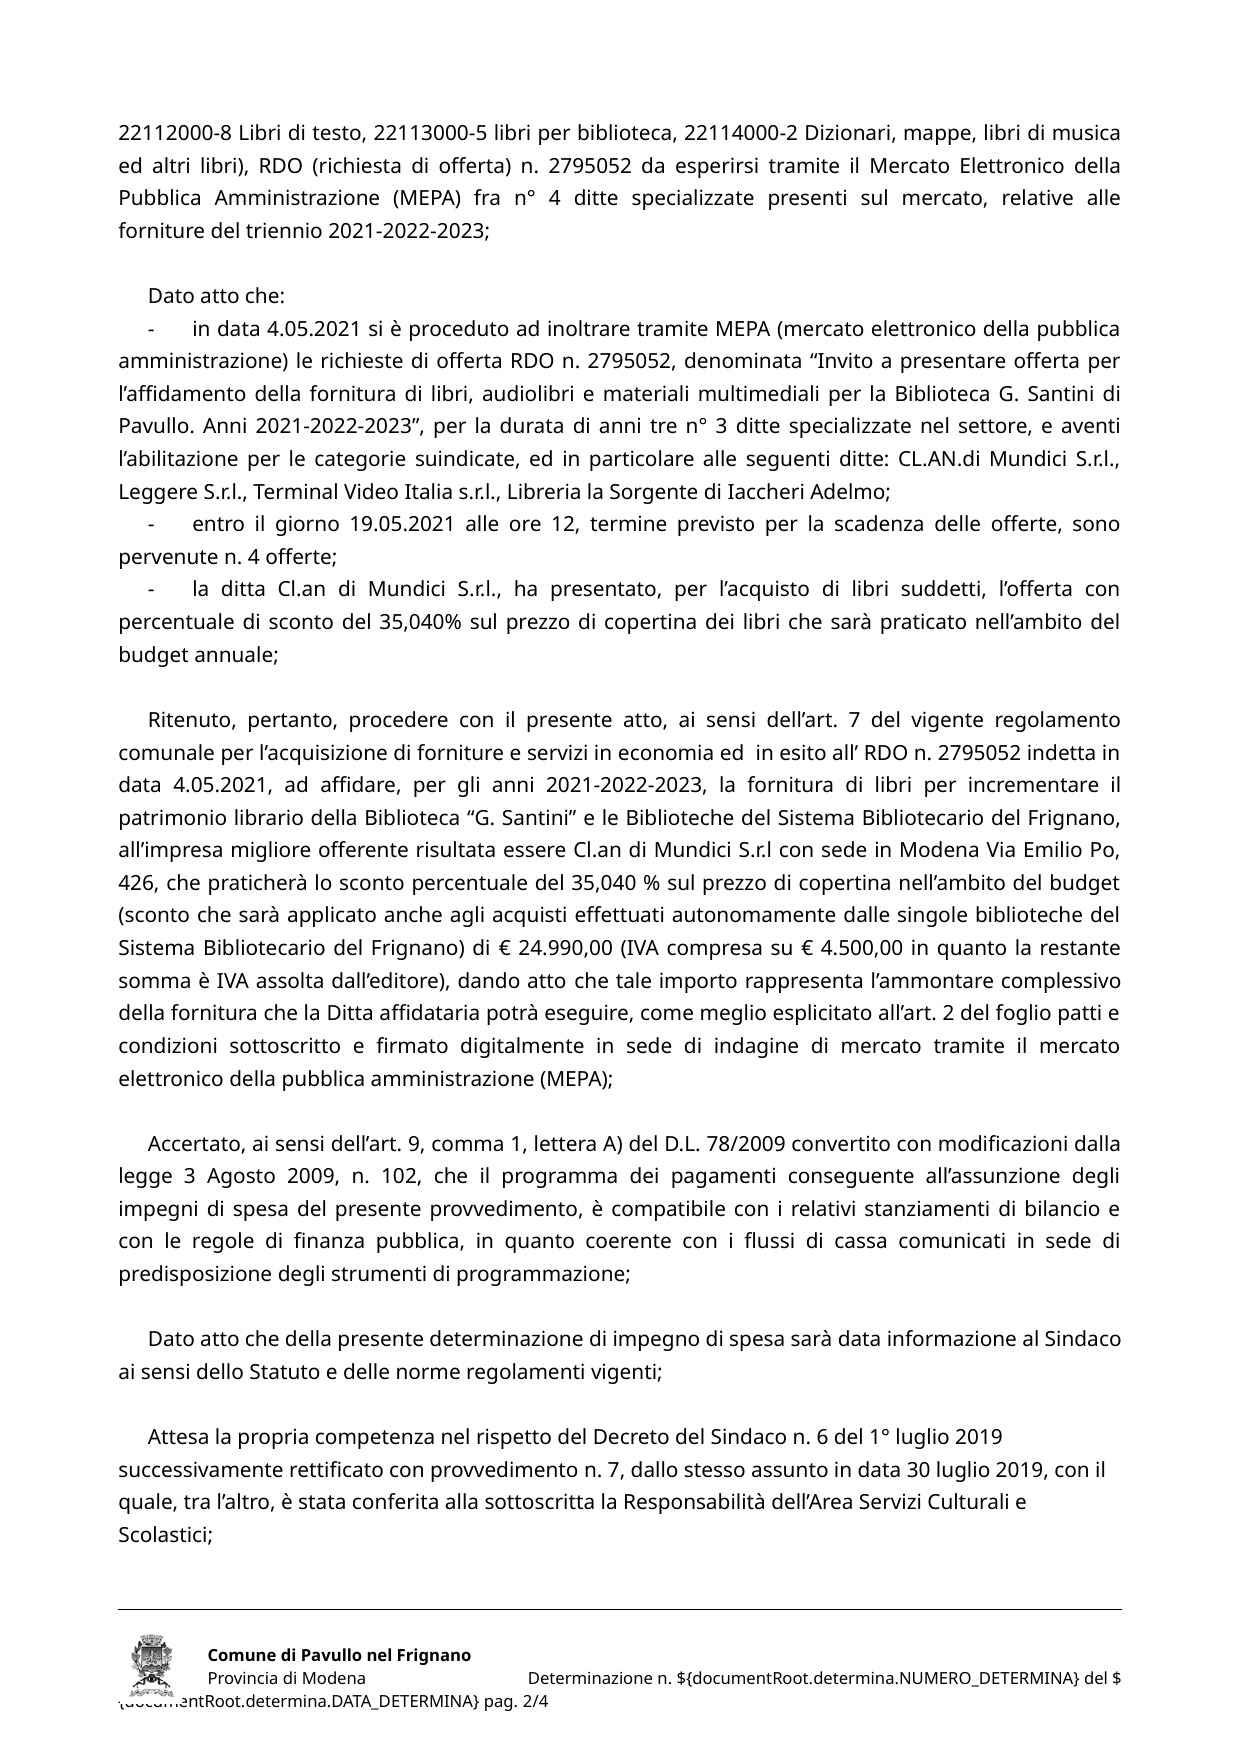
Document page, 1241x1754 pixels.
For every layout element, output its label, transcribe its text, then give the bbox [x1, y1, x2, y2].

text - entro il giorno 19.05.2021 alle ore 12, termine previsto per la scadenza delle offerte, sono pervenute n. 4 offerte; [118, 509, 1122, 570]
picture [120, 1631, 183, 1704]
text Accertato, ai sensi dell’art. 9, comma 1, lettera A) del D.L. 78/2009 convertito con modificazioni dalla legge 3 Agosto 2009, n. 102, che il programma dei pagamenti conseguente all’assunzione degli impegni di spesa del presente provvedimento, è compatibile con i relativi stanziamenti di bilancio e con le regole di finanza pubblica, in quanto coerente con i flussi di cassa comunicati in sede di predisposizione degli strumenti di programmazione; [118, 1129, 1122, 1288]
text Ritenuto, pertanto, procedere con il presente atto, ai sensi dell’art. 7 del vigente regolamento comunale per l’acquisizione di forniture e servizi in economia ed in esito all’ RDO n. 2795052 indetta in data 4.05.2021, ad affidare, per gli anni 2021-2022-2023, la fornitura di libri per incrementare il patrimonio librario della Biblioteca “G. Santini” e le Biblioteche del Sistema Bibliotecario del Frignano, all’impresa migliore offerente risultata essere Cl.an di Mundici S.r.l con sede in Modena Via Emilio Po, 426, che praticherà lo sconto percentuale del 35,040 % sul prezzo di copertina nell’ambito del budget (sconto che sarà applicato anche agli acquisti effettuati autonomamente dalle singole biblioteche del Sistema Bibliotecario del Frignano) di € 24.990,00 (IVA compresa su € 4.500,00 in quanto la restante somma è IVA assolta dall’editore), dando atto che tale importo rappresenta l’ammontare complessivo della fornitura che la Ditta affidataria potrà eseguire, come meglio esplicitato all’art. 2 del foglio patti e condizioni sottoscritto e firmato digitalmente in sede di indagine di mercato tramite il mercato elettronico della pubblica amministrazione (MEPA); [118, 705, 1122, 1092]
text - la ditta Cl.an di Mundici S.r.l., ha presentato, per l’acquisto di libri suddetti, l’offerta con percentuale di sconto del 35,040% sul prezzo di copertina dei libri che sarà praticato nell’ambito del budget annuale; [118, 574, 1122, 668]
text Attesa la propria competenza nel rispetto del Decreto del Sindaco n. 6 del 1° luglio 2019 successivamente rettificato con provvedimento n. 7, dallo stesso assunto in data 30 luglio 2019, con il quale, tra l’altro, è stata conferita alla sottoscritta la Responsabilità dell’Area Servizi Culturali e Scolastici; [118, 1422, 1122, 1548]
text - in data 4.05.2021 si è proceduto ad inoltrare tramite MEPA (mercato elettronico della pubblica amministrazione) le richieste di offerta RDO n. 2795052, denominata “Invito a presentare offerta per l’affidamento della fornitura di libri, audiolibri e materiali multimediali per la Biblioteca G. Santini di Pavullo. Anni 2021-2022-2023”, per la durata di anni tre n° 3 ditte specializzate nel settore, e aventi l’abilitazione per le categorie suindicate, ed in particolare alle seguenti ditte: CL.AN.di Mundici S.r.l., Leggere S.r.l., Terminal Video Italia s.r.l., Libreria la Sorgente di Iaccheri Adelmo; [118, 314, 1122, 505]
text Dato atto che: [118, 281, 1122, 309]
text Dato atto che della presente determinazione di impegno di spesa sarà data informazione al Sindaco ai sensi dello Statuto e delle norme regolamenti vigenti; [118, 1324, 1122, 1386]
text 22112000-8 Libri di testo, 22113000-5 libri per biblioteca, 22114000-2 Dizionari, mappe, libri di musica ed altri libri), RDO (richiesta di offerta) n. 2795052 da esperirsi tramite il Mercato Elettronico della Pubblica Amministrazione (MEPA) fra n° 4 ditte specializzate presenti sul mercato, relative alle forniture del triennio 2021-2022-2023; [118, 118, 1122, 244]
